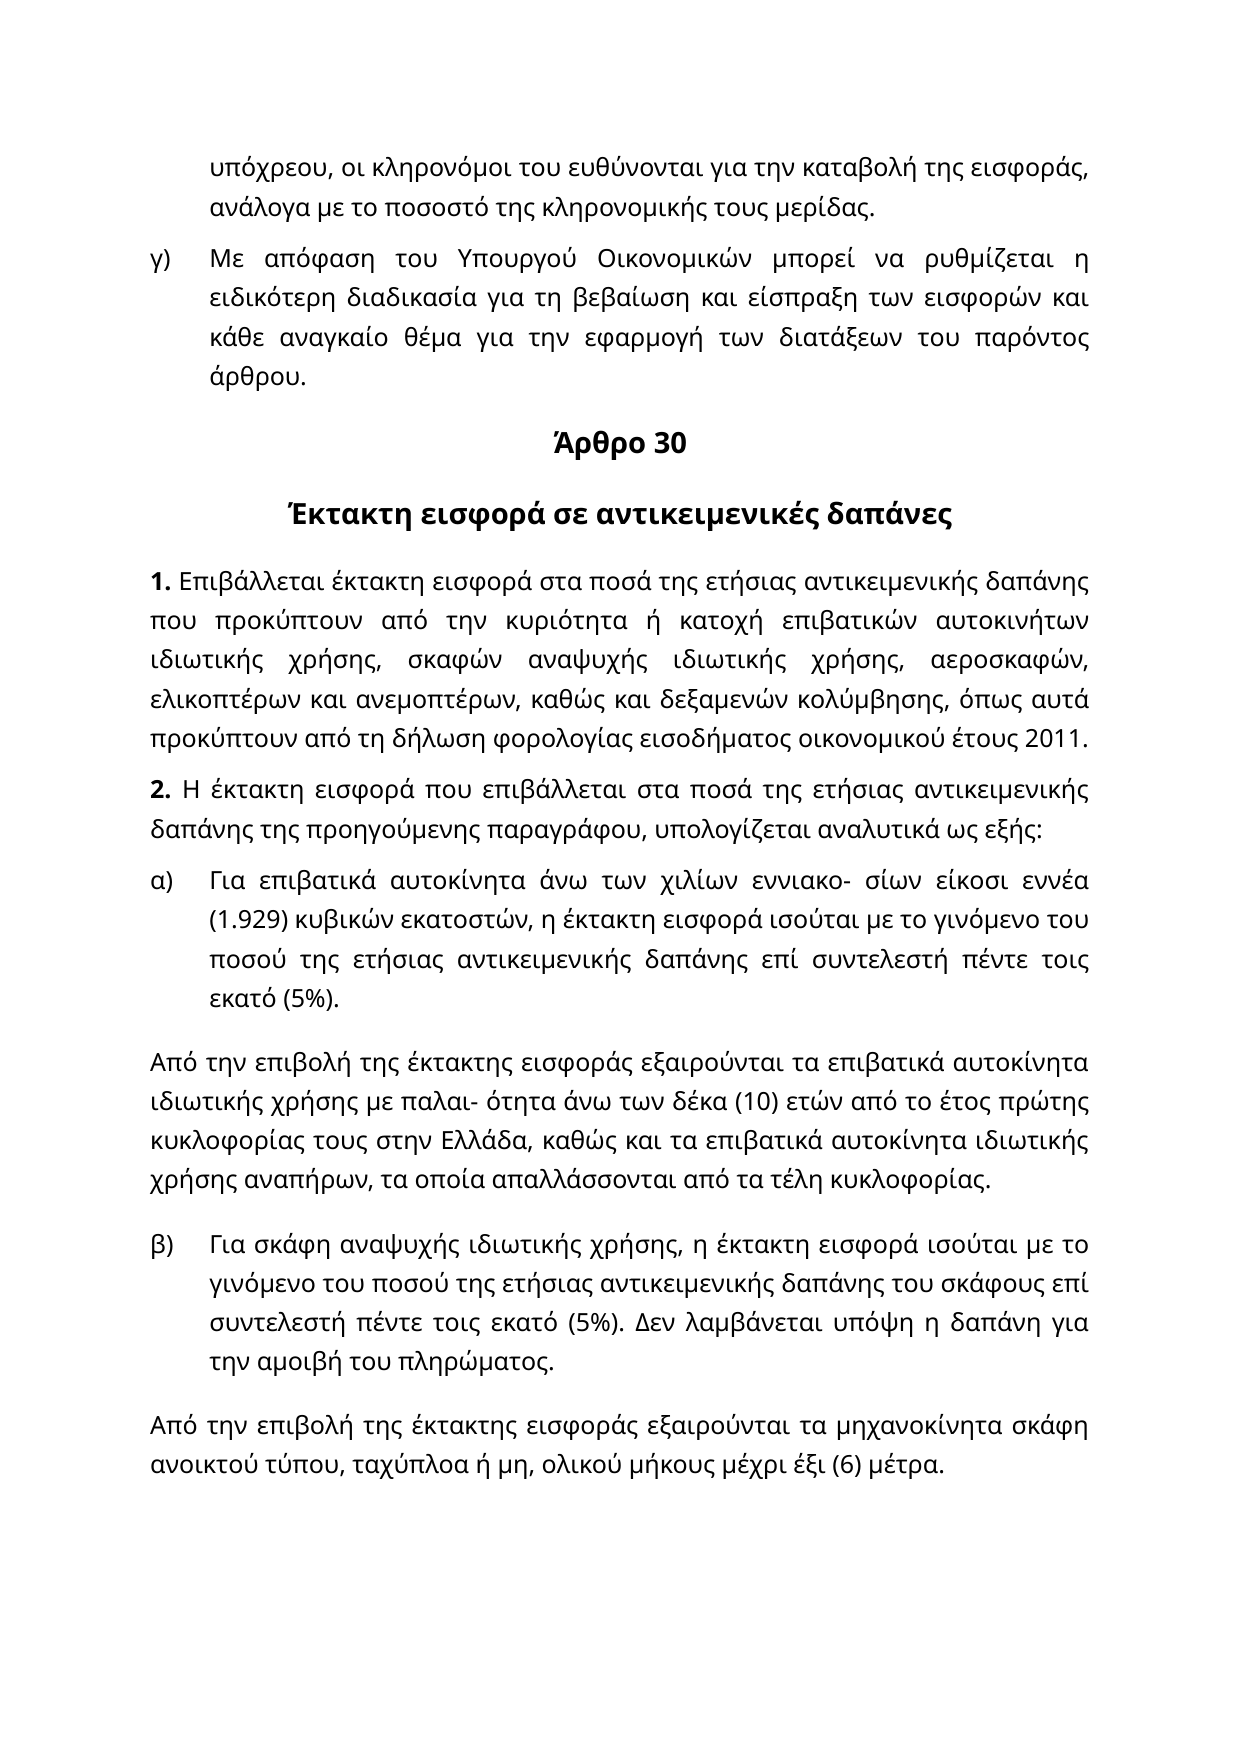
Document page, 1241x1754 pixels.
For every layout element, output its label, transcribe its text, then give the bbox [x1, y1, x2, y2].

list γ) Με απόφαση του Υπουργού Οικονομικών μπορεί να ρυθμίζεται η ειδικότερη διαδικασία για τη βεβαίωση και είσπραξη των εισφορών και κάθε αναγκαίο θέμα για την εφαρμογή των διατάξεων του παρόντος άρθρου. [150, 241, 1090, 392]
text 1. Επιβάλλεται έκτακτη εισφορά στα ποσά της ετήσιας αντικειμενικής δαπάνης που προκύπτουν από την κυριότητα ή κατοχή επιβατικών αυτοκινήτων ιδιωτικής χρήσης, σκαφών αναψυχής ιδιωτικής χρήσης, αεροσκαφών, ελικοπτέρων και ανεμοπτέρων, καθώς και δεξαμενών κολύμβησης, όπως αυτά προκύπτουν από τη δήλωση φορολογίας εισοδήματος οικονομικού έτους 2011. [150, 564, 1090, 754]
text Από την επιβολή της έκτακτης εισφοράς εξαιρούνται τα επιβατικά αυτοκίνητα ιδιωτικής χρήσης με παλαι- ότητα άνω των δέκα (10) ετών από το έτος πρώτης κυκλοφορίας τους στην Ελλάδα, καθώς και τα επιβατικά αυτοκίνητα ιδιωτικής χρήσης αναπήρων, τα οποία απαλλάσσονται από τα τέλη κυκλοφορίας. [150, 1044, 1090, 1196]
list υπόχρεου, οι κληρονόμοι του ευθύνονται για την καταβολή της εισφοράς, ανάλογα με το ποσοστό της κληρονομικής τους μερίδας. [150, 150, 1090, 223]
text 2. Η έκτακτη εισφορά που επιβάλλεται στα ποσά της ετήσιας αντικειμενικής δαπάνης της προηγούμενης παραγράφου, υπολογίζεται αναλυτικά ως εξής: [150, 772, 1090, 845]
subtitle Έκτακτη εισφορά σε αντικειμενικές δαπάνες [150, 493, 1090, 533]
subtitle Άρθρο 30 [150, 422, 1090, 462]
text Από την επιβολή της έκτακτης εισφοράς εξαιρούνται τα μηχανοκίνητα σκάφη ανοικτού τύπου, ταχύπλοα ή μη, ολικού μήκους μέχρι έξι (6) μέτρα. [150, 1408, 1090, 1481]
list α) Για επιβατικά αυτοκίνητα άνω των χιλίων εννιακο- σίων είκοσι εννέα (1.929) κυβικών εκατοστών, η έκτακτη εισφορά ισούται με το γινόμενο του ποσού της ετήσιας αντικειμενικής δαπάνης επί συντελεστή πέντε τοις εκατό (5%). [150, 863, 1090, 1014]
list β) Για σκάφη αναψυχής ιδιωτικής χρήσης, η έκτακτη εισφορά ισούται με το γινόμενο του ποσού της ετήσιας αντικειμενικής δαπάνης του σκάφους επί συντελεστή πέντε τοις εκατό (5%). Δεν λαμβάνεται υπόψη η δαπάνη για την αμοιβή του πληρώματος. [150, 1226, 1090, 1378]
